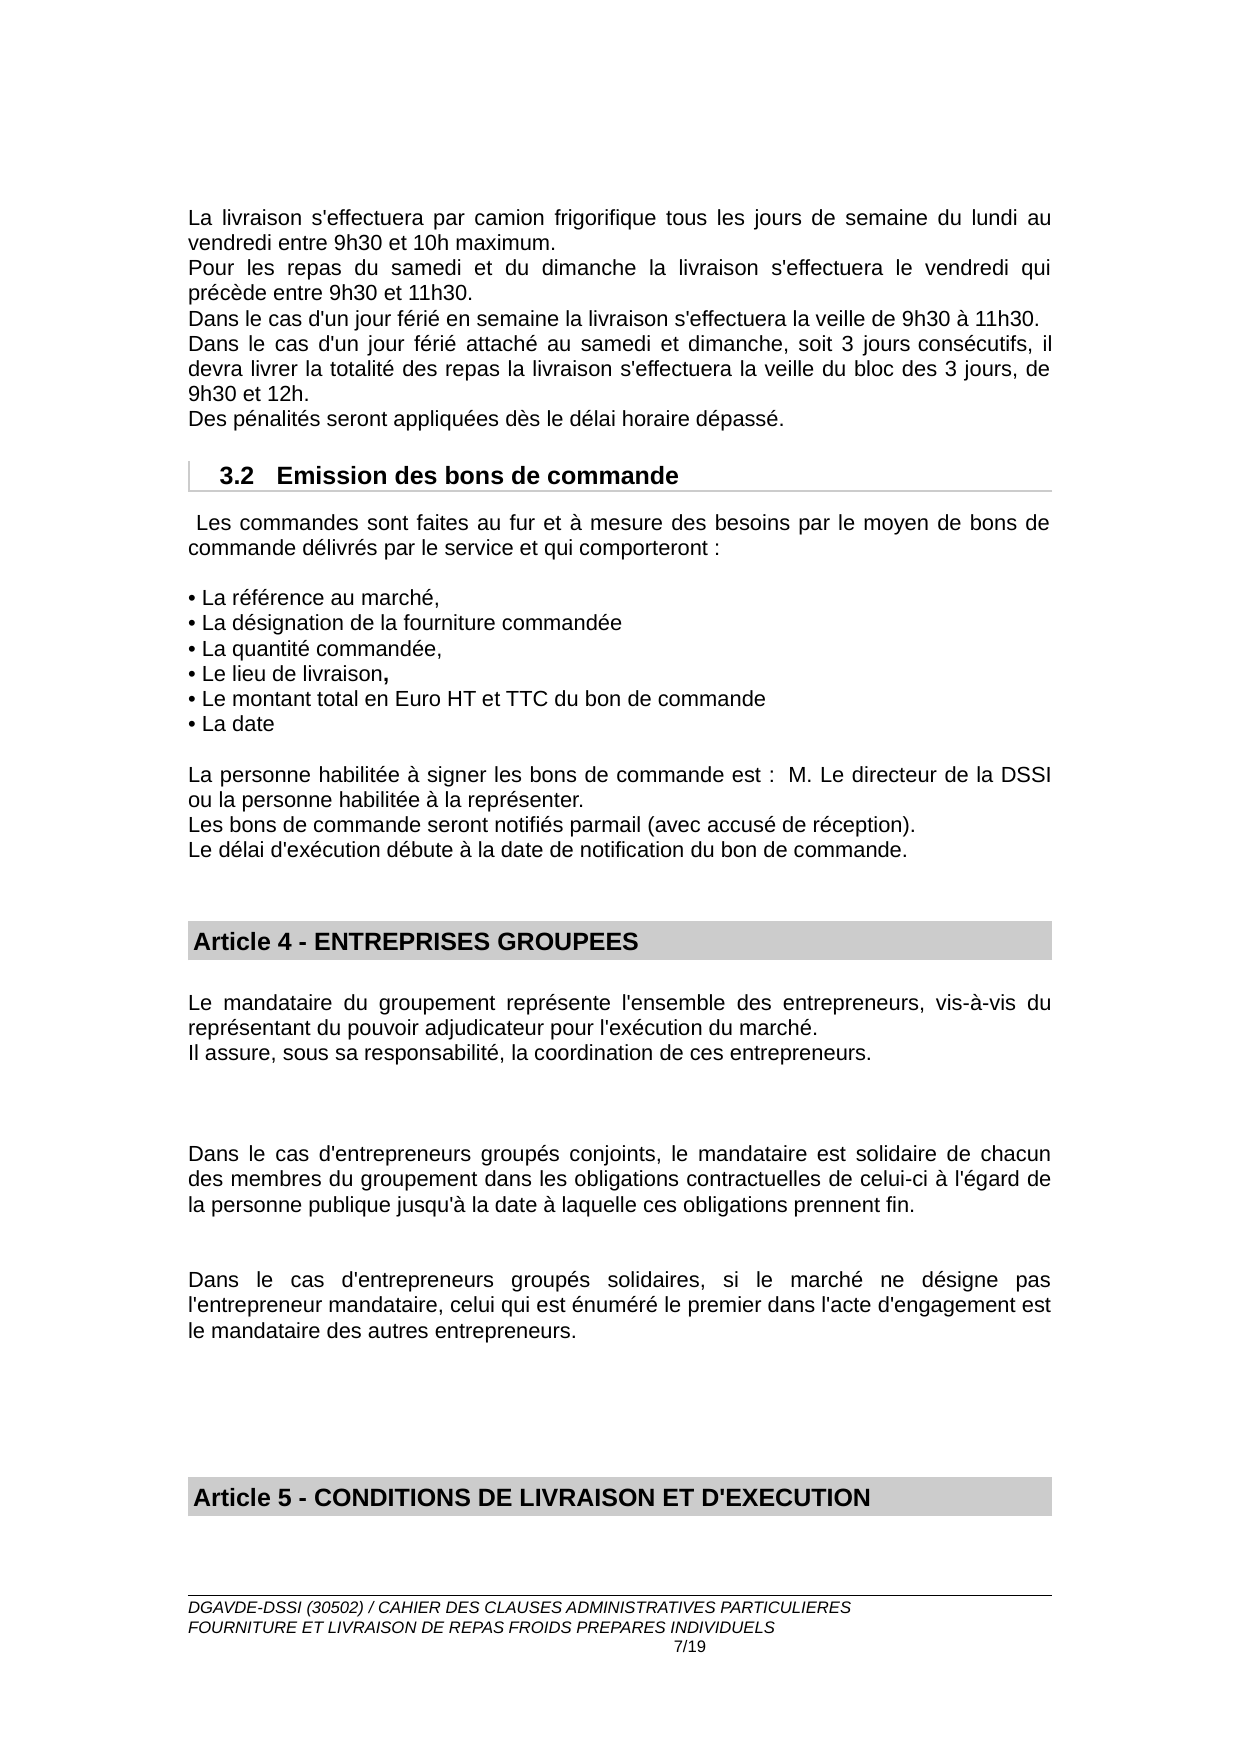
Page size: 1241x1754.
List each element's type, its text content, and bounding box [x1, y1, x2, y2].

text • La désignation de la fourniture commandée [188, 610, 1052, 636]
text • La référence au marché, [188, 585, 1052, 610]
text Dans le cas d'entrepreneurs groupés conjoints, le mandataire est solidaire de chacun des membres du groupement dans les obligations contractuelles de celui-ci à l'égard de la personne publique jusqu'à la date à laquelle ces obligations prennent fin. [188, 1141, 1052, 1217]
text Le délai d'exécution débute à la date de notification du bon de commande. [188, 837, 1052, 862]
text Les commandes sont faites au fur et à mesure des besoins par le moyen de bons de commande délivrés par le service et qui comporteront : [188, 509, 1052, 560]
text La livraison s'effectuera par camion frigorifique tous les jours de semaine du lundi au vendredi entre 9h30 et 10h maximum. [188, 204, 1052, 255]
text Des pénalités seront appliquées dès le délai horaire dépassé. [188, 406, 1052, 431]
text Dans le cas d'entrepreneurs groupés solidaires, si le marché ne désigne pas l'entrepreneur mandataire, celui qui est énuméré le premier dans l'acte d'engagement est le mandataire des autres entrepreneurs. [188, 1267, 1052, 1343]
text • La quantité commandée, [188, 636, 1052, 661]
text Pour les repas du samedi et du dimanche la livraison s'effectuera le vendredi qui précède entre 9h30 et 11h30. [188, 255, 1052, 305]
text La personne habilitée à signer les bons de commande est : M. Le directeur de la DSSI ou la personne habilitée à la représenter. [188, 762, 1052, 812]
subtitle Emission des bons de commande [190, 461, 1052, 490]
subtitle ENTREPRISES GROUPEES [190, 924, 1050, 958]
text Dans le cas d'un jour férié en semaine la livraison s'effectuera la veille de 9h30 à 11h30. [188, 305, 1052, 331]
subtitle CONDITIONS DE LIVRAISON ET D'EXECUTION [190, 1480, 1050, 1514]
text • La date [188, 711, 1052, 736]
text • Le montant total en Euro HT et TTC du bon de commande [188, 686, 1052, 711]
text Il assure, sous sa responsabilité, la coordination de ces entrepreneurs. [188, 1040, 1052, 1066]
text Les bons de commande seront notifiés parmail (avec accusé de réception). [188, 812, 1052, 837]
text Le mandataire du groupement représente l'ensemble des entrepreneurs, vis-à-vis du représentant du pouvoir adjudicateur pour l'exécution du marché. [188, 990, 1052, 1040]
text Dans le cas d'un jour férié attaché au samedi et dimanche, soit 3 jours consécutifs, il devra livrer la totalité des repas la livraison s'effectuera la veille du bloc des 3 jours, de 9h30 et 12h. [188, 331, 1052, 406]
text • Le lieu de livraison, [188, 661, 1052, 686]
